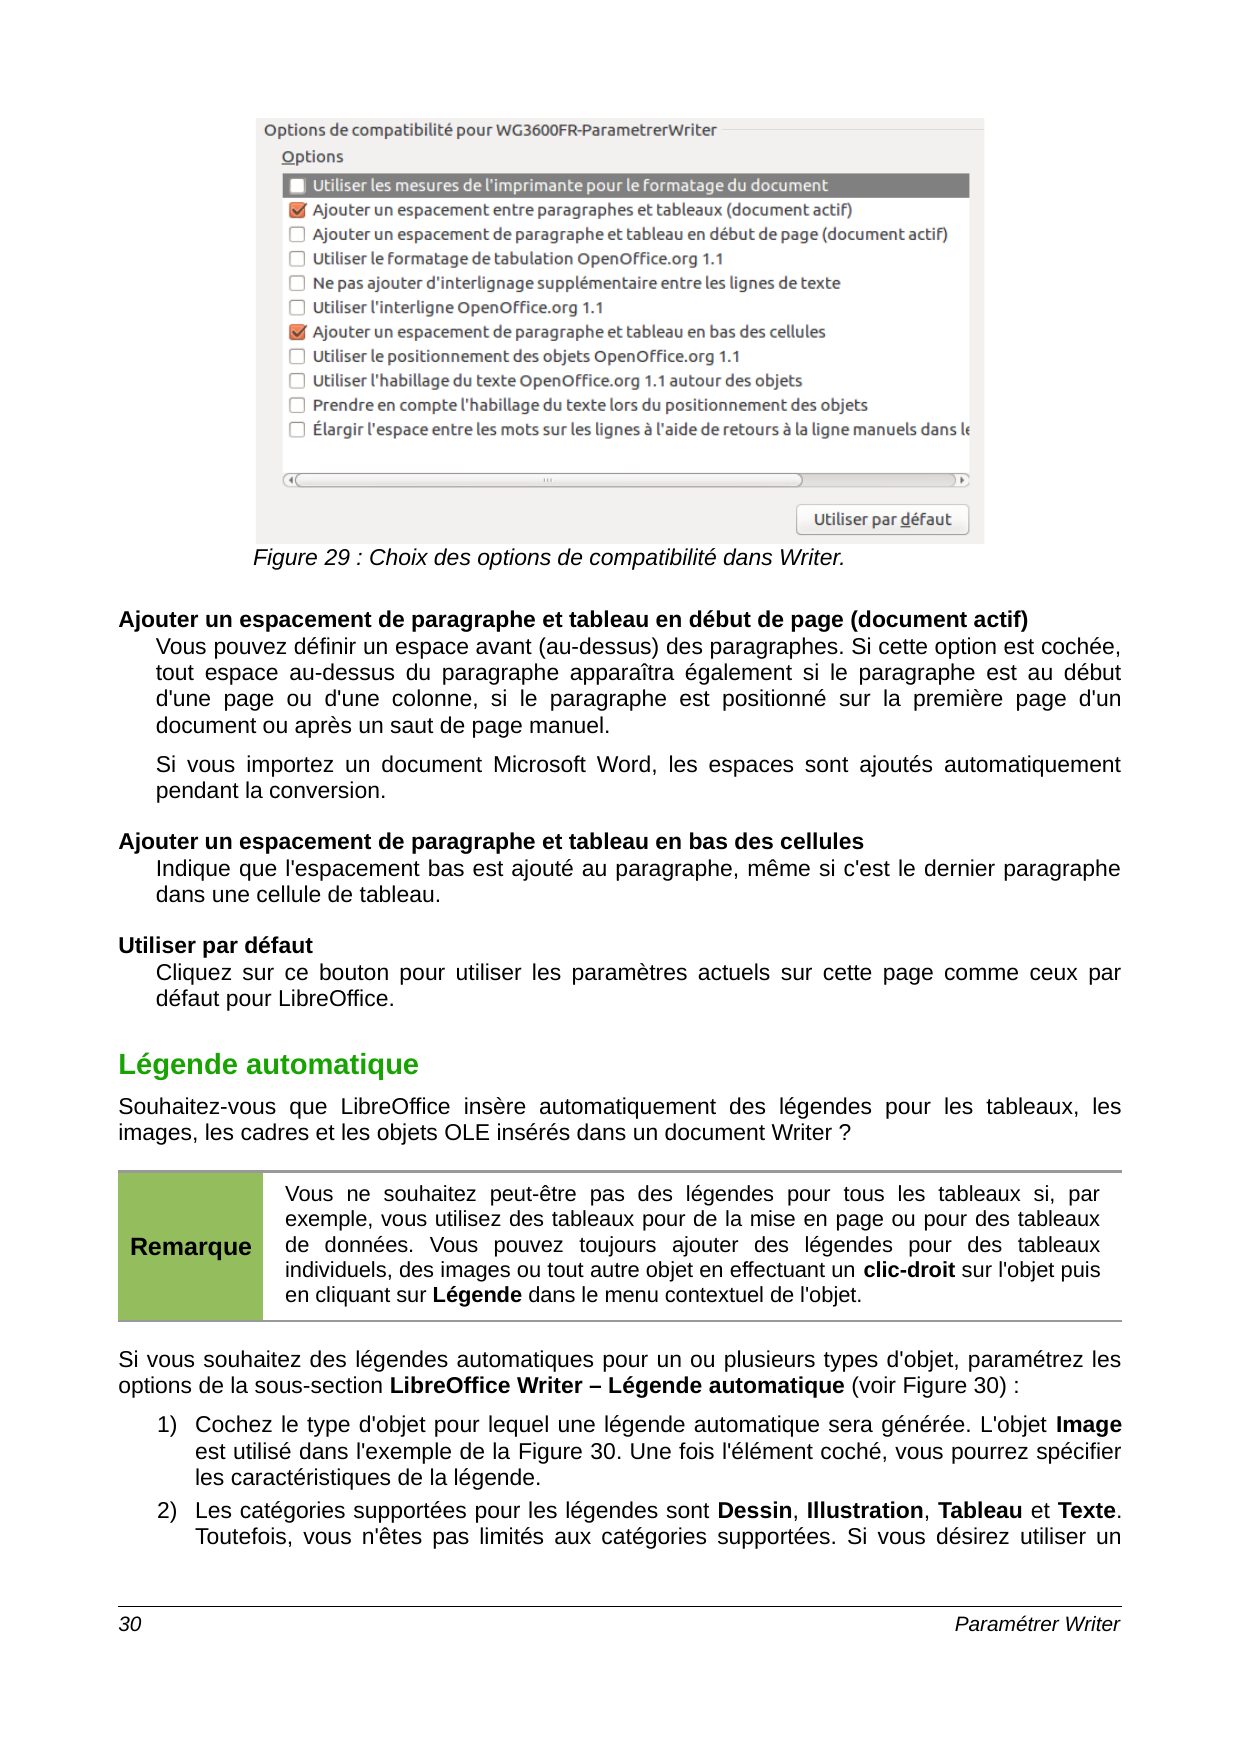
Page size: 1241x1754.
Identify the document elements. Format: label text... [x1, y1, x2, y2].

text Souhaitez-vous que LibreOffice insère automatiquement des légendes pour les tableaux, les images, les cadres et les objets OLE insérés dans un document Writer ? [118, 1093, 1122, 1146]
text Figure 29 : Choix des options de compatibilité dans Writer. [253, 118, 987, 570]
text Ajouter un espacement de paragraphe et tableau en bas des cellules [118, 828, 1122, 854]
text Vous pouvez définir un espace avant (au-dessus) des paragraphes. Si cette option est cochée, tout espace au-dessus du paragraphe apparaîtra également si le paragraphe est au début d'une page ou d'une colonne, si le paragraphe est positionné sur la première page d'un document ou après un saut de page manuel. [156, 633, 1122, 738]
text Utiliser par défaut [118, 932, 1122, 959]
list Cochez le type d'objet pour lequel une légende automatique sera générée. L'objet Image est utilisé dans l'exemple de la Figure 30. Une fois l'élément coché, vous pourrez spécifier les caractéristiques de la légende. [177, 1411, 1122, 1490]
table_header Remarque [118, 1173, 263, 1320]
table_header Vous ne souhaitez peut-être pas des légendes pour tous les tableaux si, par exemple, vous utilisez des tableaux pour de la mise en page ou pour des tableaux de données. Vous pouvez toujours ajouter des légendes pour des tableaux individuels, des images ou tout autre objet en effectuant un clic-droit sur l'objet puis en cliquant sur Légende dans le menu contextuel de l'objet. [264, 1173, 1122, 1320]
text Cliquez sur ce bouton pour utiliser les paramètres actuels sur cette page comme ceux par défaut pour LibreOffice. [156, 959, 1122, 1011]
list Les catégories supportées pour les légendes sont Dessin, Illustration, Tableau et Texte. Toutefois, vous n'êtes pas limités aux catégories supportées. Si vous désirez utiliser un [177, 1497, 1122, 1549]
text Si vous souhaitez des légendes automatiques pour un ou plusieurs types d'objet, paramétrez les options de la sous-section LibreOffice Writer – Légende automatique (voir Figure 30) : [118, 1346, 1122, 1399]
text Si vous importez un document Microsoft Word, les espaces sont ajoutés automatiquement pendant la conversion. [156, 751, 1122, 803]
text Indique que l'espacement bas est ajouté au paragraphe, même si c'est le dernier paragraphe dans une cellule de tableau. [156, 854, 1122, 907]
text Ajouter un espacement de paragraphe et tableau en début de page (document actif) [118, 606, 1122, 633]
subtitle Légende automatique [118, 1047, 1122, 1080]
picture [255, 118, 985, 544]
